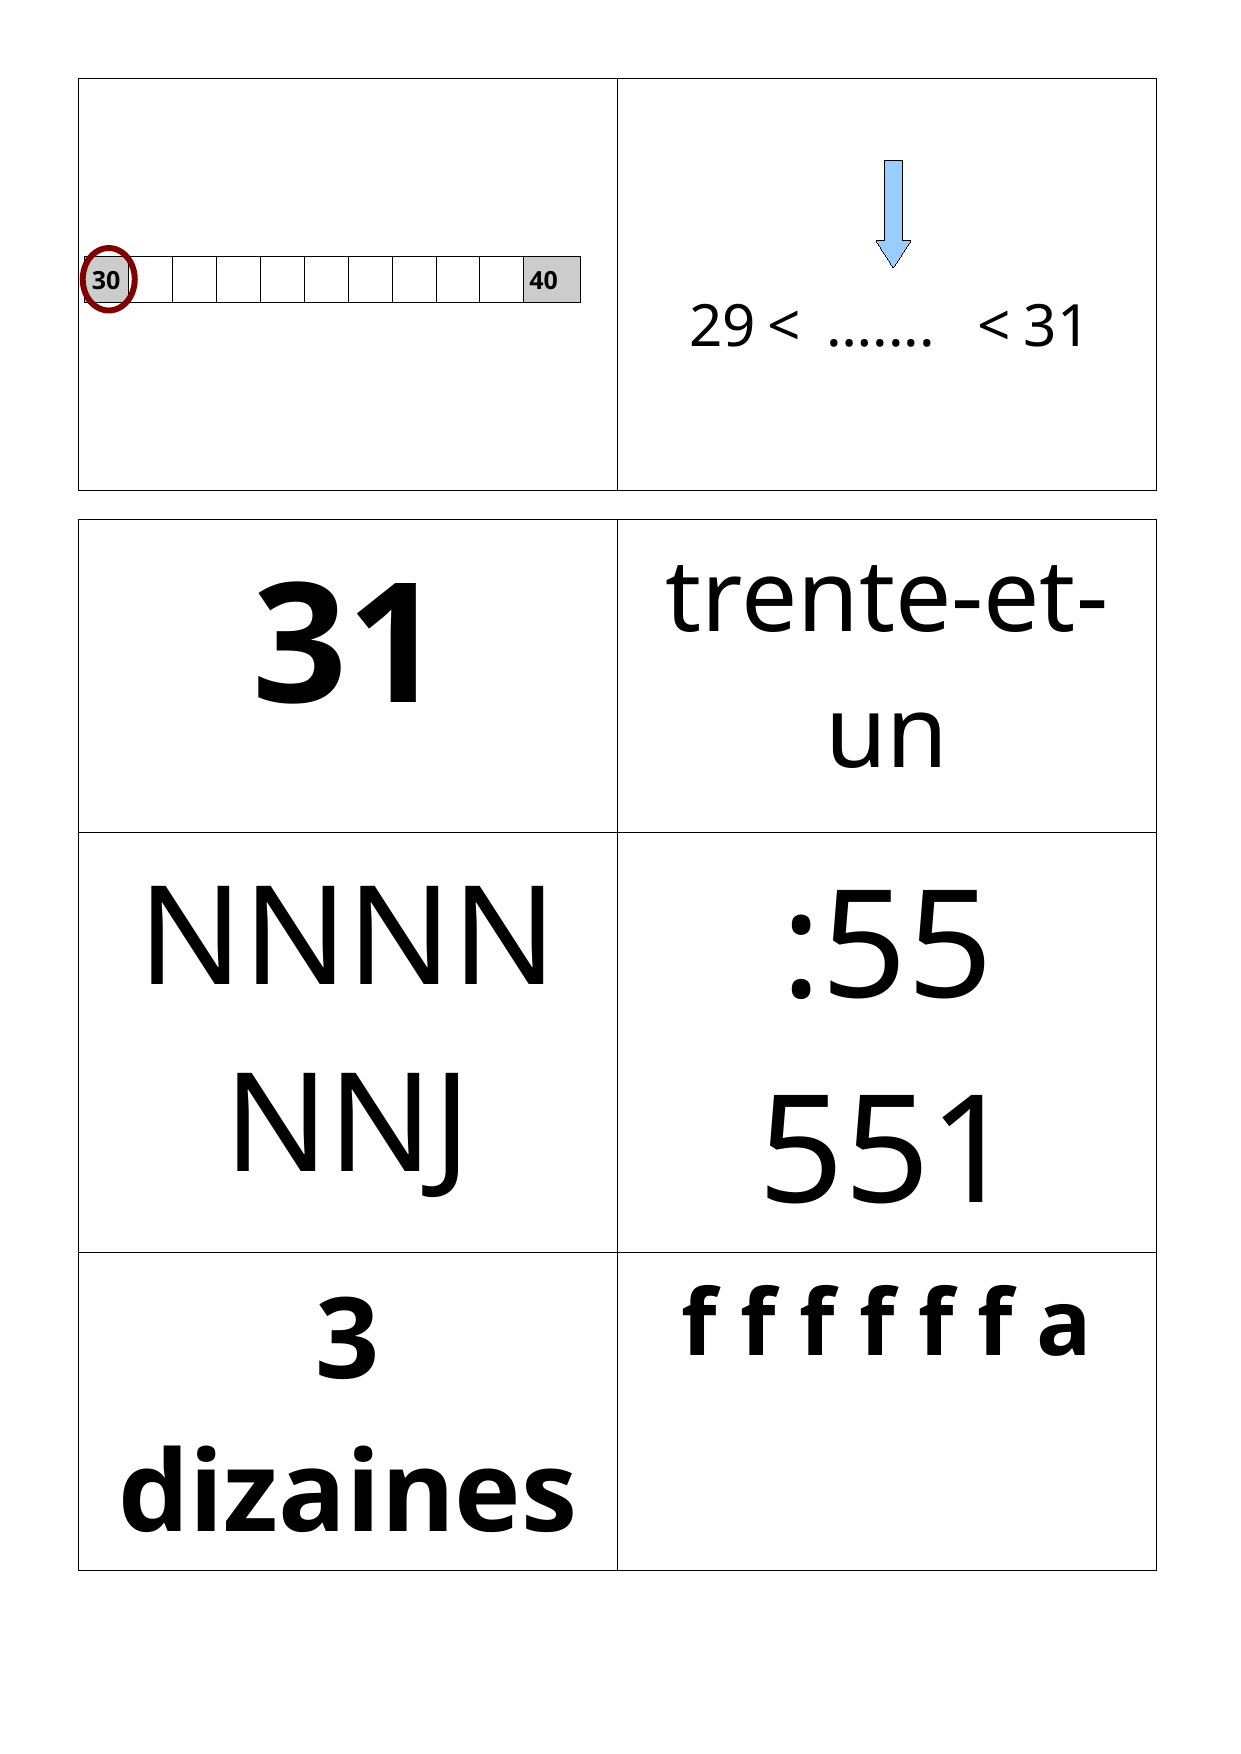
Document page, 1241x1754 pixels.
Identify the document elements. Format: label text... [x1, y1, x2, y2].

table_header [349, 257, 392, 302]
table_header [173, 257, 216, 302]
table_header 40 [524, 257, 580, 302]
table_header [305, 257, 348, 302]
table_cell f f f f f f a [618, 1253, 1156, 1570]
table_header < [971, 199, 1018, 369]
table_cell :55 551 [618, 833, 1156, 1252]
table_cell [618, 79, 1156, 490]
table_header 30 [86, 257, 128, 302]
table_header [261, 257, 304, 302]
table_header 29 [658, 199, 762, 369]
table_header < [762, 199, 821, 369]
table_cell [79, 79, 617, 490]
table_cell 3 dizaines [79, 1253, 617, 1570]
table_cell NNNN NNJ [79, 833, 617, 1252]
table_header [132, 257, 172, 302]
table_header [437, 257, 479, 302]
table_header ….... [821, 199, 971, 369]
table_header trente-et-un [618, 520, 1156, 832]
table_cell [98, 303, 119, 307]
table_header [217, 257, 260, 302]
table_header 31 [79, 520, 617, 832]
table_header [480, 257, 523, 302]
table_header 31 [1018, 199, 1128, 369]
table_cell [97, 252, 120, 256]
table_header [393, 257, 436, 302]
